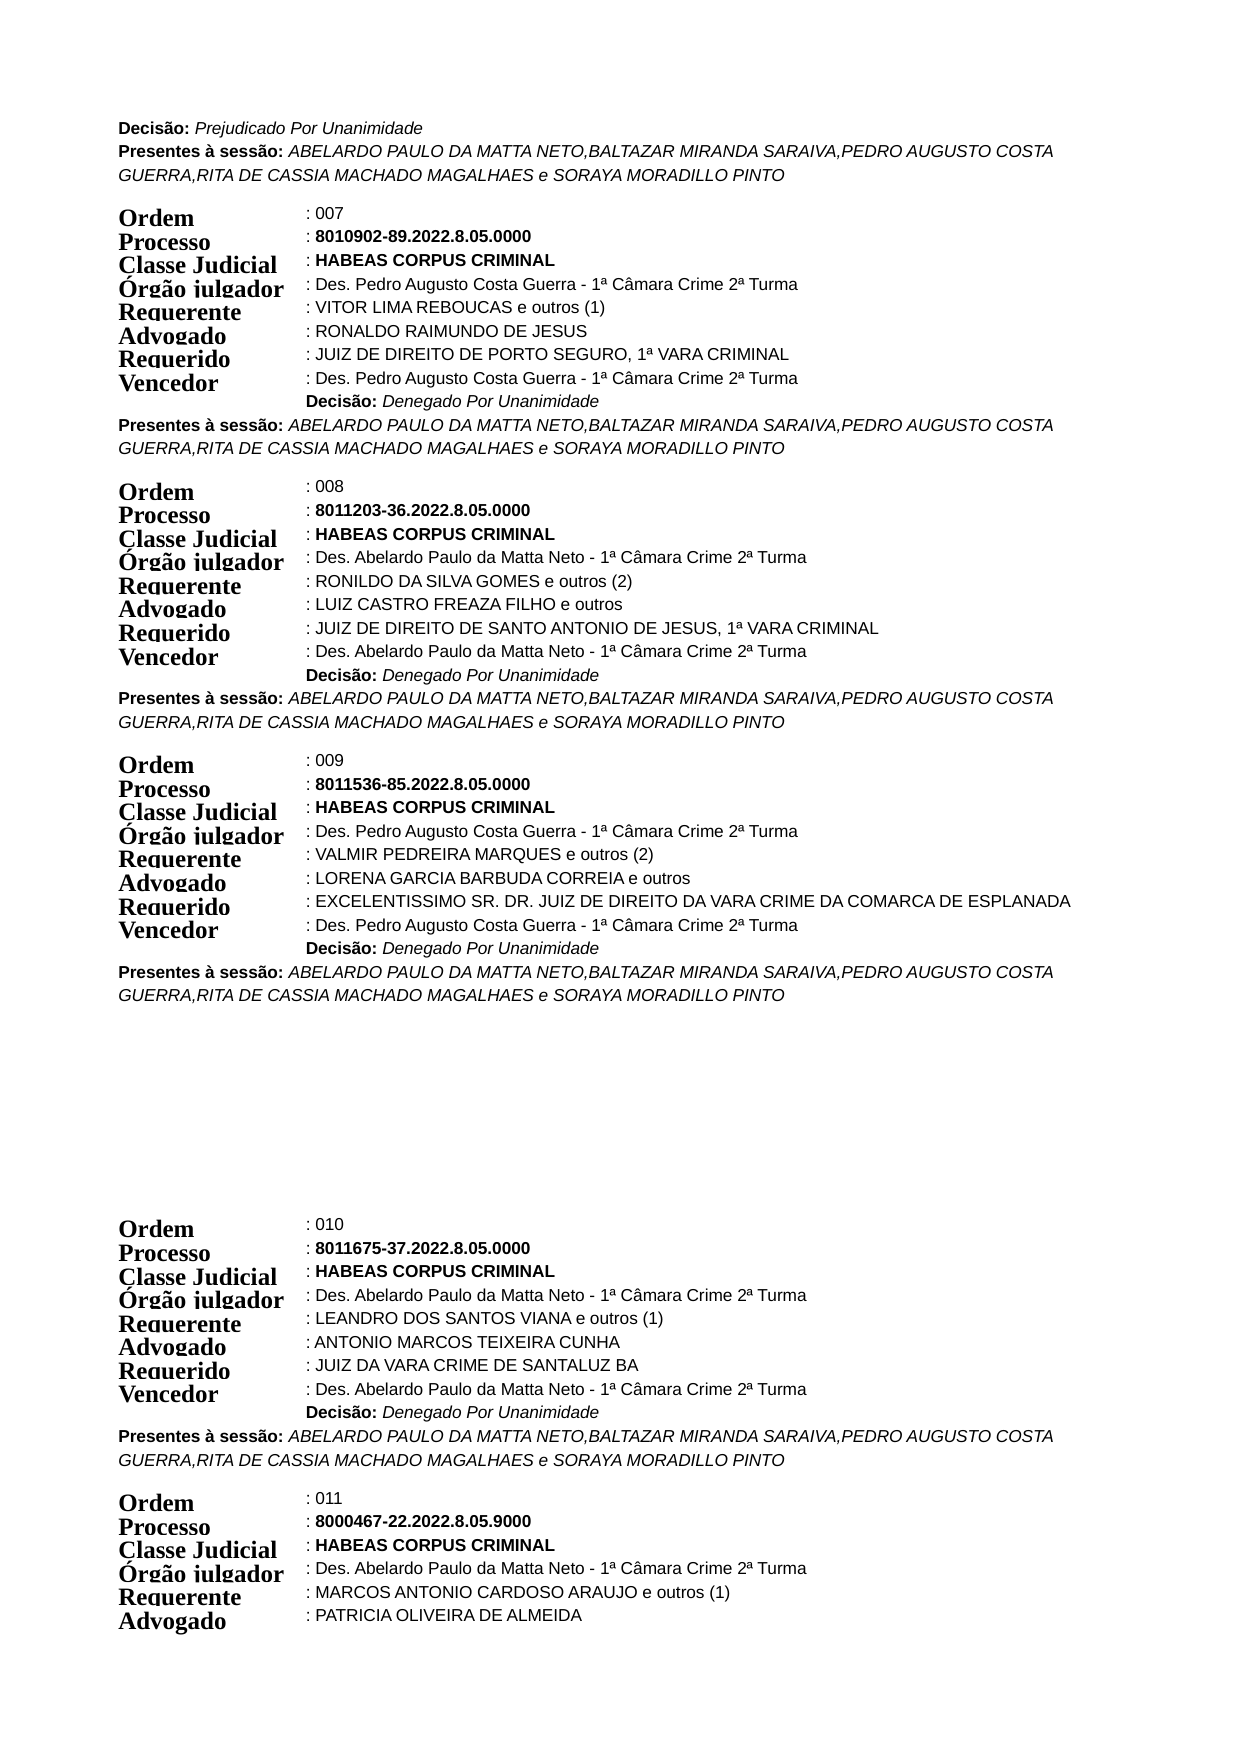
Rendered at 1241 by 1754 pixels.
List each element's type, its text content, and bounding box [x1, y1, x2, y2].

text Processo [118, 1238, 306, 1262]
text : 011 [306, 1488, 1122, 1508]
text Classe Judicial [118, 1262, 306, 1285]
text : 8000467-22.2022.8.05.9000 [306, 1512, 1122, 1531]
text : Des. Abelardo Paulo da Matta Neto - 1ª Câmara Crime 2ª Turma [306, 642, 1122, 661]
text Requerido [118, 1356, 306, 1379]
text Presentes à sessão: ABELARDO PAULO DA MATTA NETO,BALTAZAR MIRANDA SARAIVA,PEDRO AUGUSTO COSTA GUERRA,RITA DE CASSIA MACHADO MAGALHAES e SORAYA MORADILLO PINTO [118, 1426, 1122, 1470]
text : HABEAS CORPUS CRIMINAL [306, 1262, 1122, 1281]
text Advogado [118, 594, 306, 618]
text : RONALDO RAIMUNDO DE JESUS [306, 321, 1122, 341]
text : JUIZ DE DIREITO DE PORTO SEGURO, 1ª VARA CRIMINAL [306, 344, 1122, 364]
text : Des. Abelardo Paulo da Matta Neto - 1ª Câmara Crime 2ª Turma [306, 547, 1122, 567]
text : 8011536-85.2022.8.05.0000 [306, 774, 1122, 794]
text : HABEAS CORPUS CRIMINAL [306, 797, 1122, 817]
text : JUIZ DE DIREITO DE SANTO ANTONIO DE JESUS, 1ª VARA CRIMINAL [306, 618, 1122, 638]
text : HABEAS CORPUS CRIMINAL [306, 1535, 1122, 1555]
text : 8011675-37.2022.8.05.0000 [306, 1238, 1122, 1258]
text Processo [118, 500, 306, 524]
text : 8011203-36.2022.8.05.0000 [306, 500, 1122, 520]
text Ordem [118, 477, 306, 500]
text : Des. Pedro Augusto Costa Guerra - 1ª Câmara Crime 2ª Turma [306, 368, 1122, 388]
text : VITOR LIMA REBOUCAS e outros (1) [306, 297, 1122, 317]
text Órgão julgador [118, 821, 306, 844]
text Decisão: Denegado Por Unanimidade [118, 1403, 1122, 1423]
text Órgão julgador [118, 547, 306, 571]
text : PATRICIA OLIVEIRA DE ALMEIDA [306, 1606, 1122, 1626]
text Vencedor [118, 1379, 306, 1408]
text Decisão: Denegado Por Unanimidade [118, 665, 1122, 685]
text Processo [118, 1512, 306, 1535]
text Presentes à sessão: ABELARDO PAULO DA MATTA NETO,BALTAZAR MIRANDA SARAIVA,PEDRO AUGUSTO COSTA GUERRA,RITA DE CASSIA MACHADO MAGALHAES e SORAYA MORADILLO PINTO [118, 962, 1122, 1006]
text Requerente [118, 297, 306, 321]
text Requerente [118, 571, 306, 594]
text Vencedor [118, 915, 306, 944]
text Classe Judicial [118, 250, 306, 274]
text Requerido [118, 344, 306, 368]
text : MARCOS ANTONIO CARDOSO ARAUJO e outros (1) [306, 1582, 1122, 1602]
text : JUIZ DA VARA CRIME DE SANTALUZ BA [306, 1356, 1122, 1376]
text : RONILDO DA SILVA GOMES e outros (2) [306, 571, 1122, 591]
text : 009 [306, 750, 1122, 770]
text Processo [118, 774, 306, 797]
text : Des. Abelardo Paulo da Matta Neto - 1ª Câmara Crime 2ª Turma [306, 1559, 1122, 1578]
text : LUIZ CASTRO FREAZA FILHO e outros [306, 594, 1122, 614]
text Advogado [118, 1606, 306, 1634]
text Requerido [118, 618, 306, 642]
text Vencedor [118, 642, 306, 670]
text Decisão: Denegado Por Unanimidade [118, 939, 1122, 958]
text : ANTONIO MARCOS TEIXEIRA CUNHA [306, 1332, 1122, 1352]
text : 008 [306, 477, 1122, 497]
text Ordem [118, 1488, 306, 1512]
text Requerente [118, 1582, 306, 1606]
text : Des. Pedro Augusto Costa Guerra - 1ª Câmara Crime 2ª Turma [306, 274, 1122, 294]
text : HABEAS CORPUS CRIMINAL [306, 524, 1122, 544]
text Requerente [118, 844, 306, 868]
text : LORENA GARCIA BARBUDA CORREIA e outros [306, 868, 1122, 888]
text Ordem [118, 750, 306, 774]
text : HABEAS CORPUS CRIMINAL [306, 250, 1122, 270]
text Presentes à sessão: ABELARDO PAULO DA MATTA NETO,BALTAZAR MIRANDA SARAIVA,PEDRO AUGUSTO COSTA GUERRA,RITA DE CASSIA MACHADO MAGALHAES e SORAYA MORADILLO PINTO [118, 142, 1122, 185]
text Advogado [118, 321, 306, 344]
text : LEANDRO DOS SANTOS VIANA e outros (1) [306, 1309, 1122, 1328]
text Órgão julgador [118, 1559, 306, 1582]
text : 007 [306, 203, 1122, 223]
text : EXCELENTISSIMO SR. DR. JUIZ DE DIREITO DA VARA CRIME DA COMARCA DE ESPLANADA [306, 892, 1122, 911]
text : VALMIR PEDREIRA MARQUES e outros (2) [306, 844, 1122, 864]
text Decisão: Denegado Por Unanimidade [118, 392, 1122, 411]
text Ordem [118, 203, 306, 227]
text Classe Judicial [118, 1535, 306, 1559]
text Órgão julgador [118, 274, 306, 297]
text : Des. Pedro Augusto Costa Guerra - 1ª Câmara Crime 2ª Turma [306, 821, 1122, 841]
text Órgão julgador [118, 1285, 306, 1309]
text Presentes à sessão: ABELARDO PAULO DA MATTA NETO,BALTAZAR MIRANDA SARAIVA,PEDRO AUGUSTO COSTA GUERRA,RITA DE CASSIA MACHADO MAGALHAES e SORAYA MORADILLO PINTO [118, 415, 1122, 458]
text Requerente [118, 1309, 306, 1332]
text Classe Judicial [118, 524, 306, 547]
text Advogado [118, 868, 306, 892]
text Ordem [118, 1214, 306, 1238]
text Decisão: Prejudicado Por Unanimidade [118, 118, 1122, 138]
text Processo [118, 227, 306, 250]
text Vencedor [118, 368, 306, 397]
text Advogado [118, 1332, 306, 1356]
text : 010 [306, 1214, 1122, 1234]
text : Des. Pedro Augusto Costa Guerra - 1ª Câmara Crime 2ª Turma [306, 915, 1122, 935]
text : Des. Abelardo Paulo da Matta Neto - 1ª Câmara Crime 2ª Turma [306, 1379, 1122, 1399]
text Presentes à sessão: ABELARDO PAULO DA MATTA NETO,BALTAZAR MIRANDA SARAIVA,PEDRO AUGUSTO COSTA GUERRA,RITA DE CASSIA MACHADO MAGALHAES e SORAYA MORADILLO PINTO [118, 689, 1122, 732]
text Requerido [118, 892, 306, 915]
text : 8010902-89.2022.8.05.0000 [306, 227, 1122, 247]
text : Des. Abelardo Paulo da Matta Neto - 1ª Câmara Crime 2ª Turma [306, 1285, 1122, 1305]
text Classe Judicial [118, 797, 306, 821]
